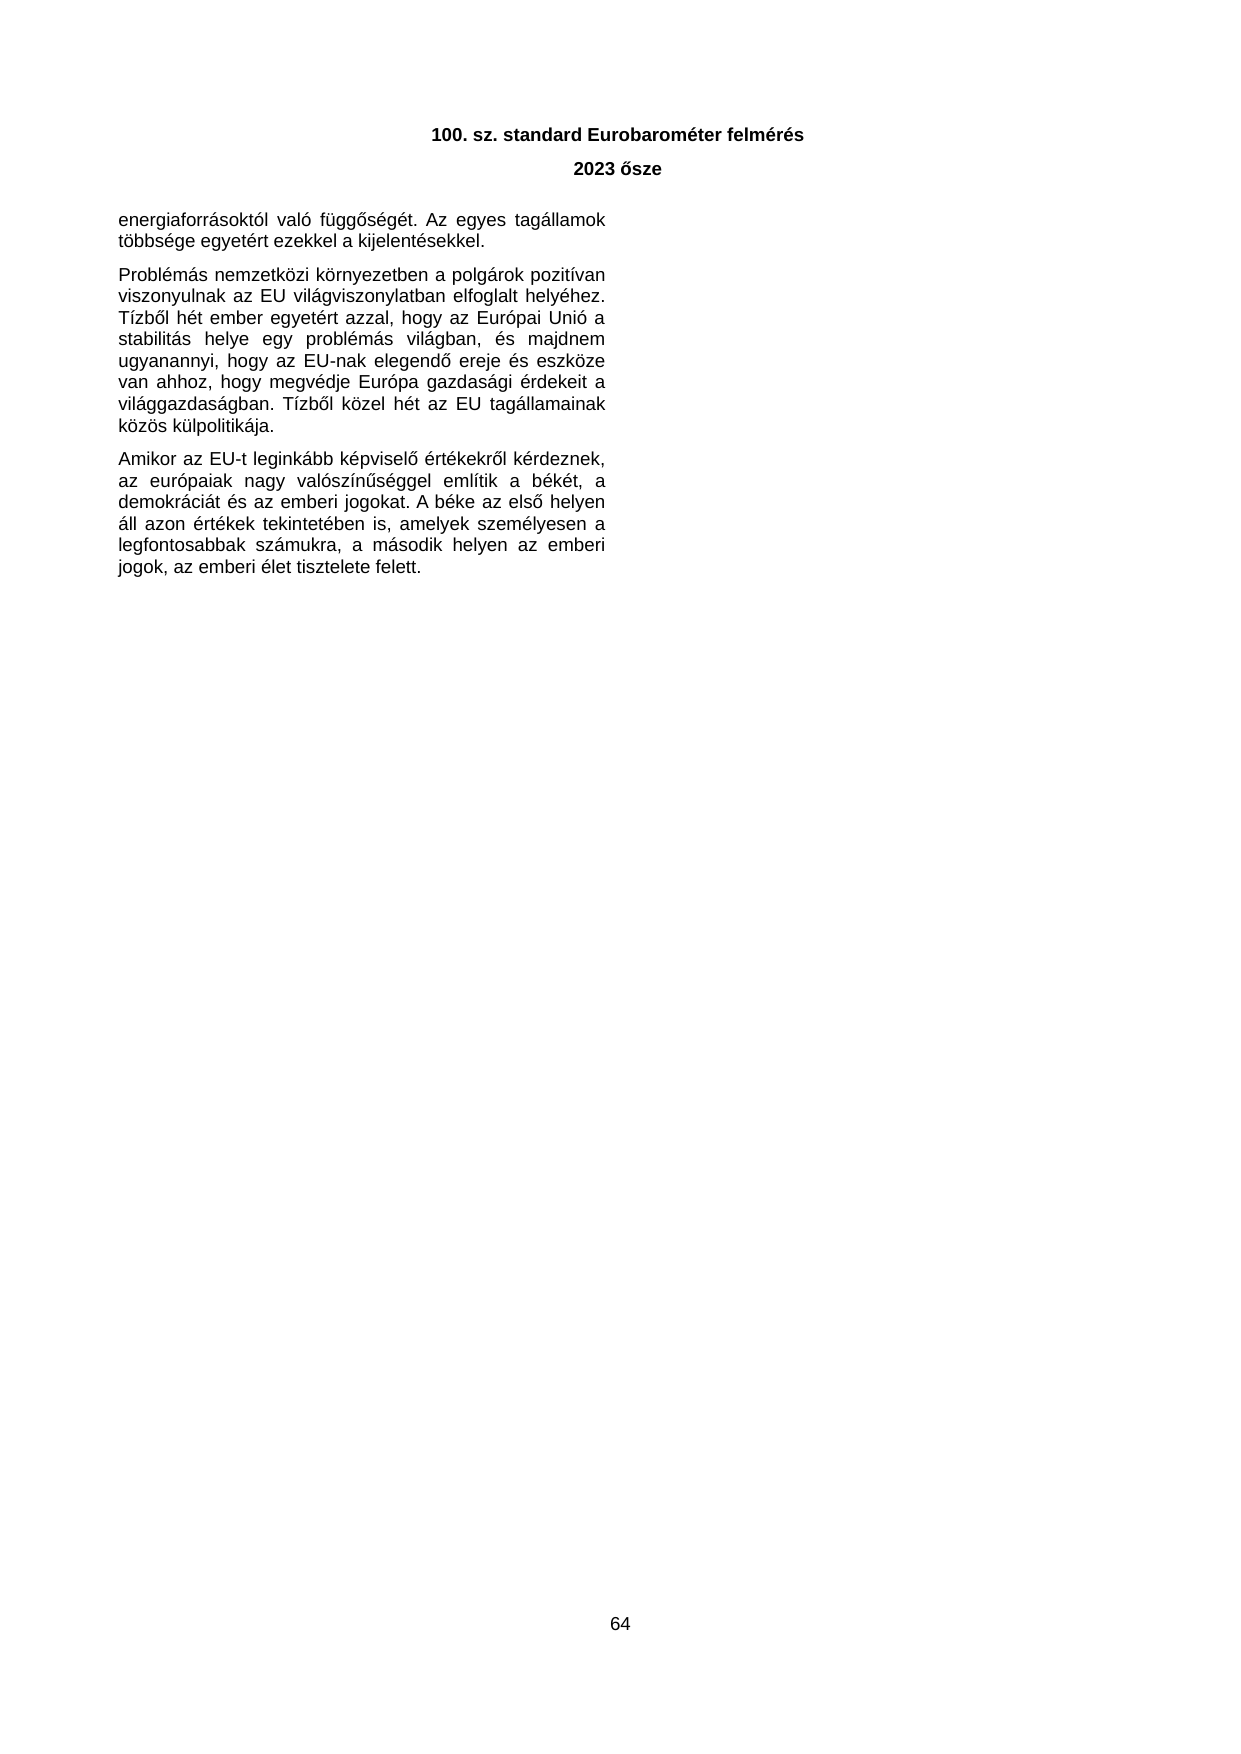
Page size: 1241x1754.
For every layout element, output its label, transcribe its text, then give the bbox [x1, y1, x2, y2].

text Amikor az EU-t leginkább képviselő értékekről kérdeznek, az európaiak nagy valószínűséggel említik a békét, a demokráciát és az emberi jogokat. A béke az első helyen áll azon értékek tekintetében is, amelyek személyesen a legfontosabbak számukra, a második helyen az emberi jogok, az emberi élet tisztelete felett. [118, 448, 605, 577]
text Problémás nemzetközi környezetben a polgárok pozitívan viszonyulnak az EU világviszonylatban elfoglalt helyéhez. Tízből hét ember egyetért azzal, hogy az Európai Unió a stabilitás helye egy problémás világban, és majdnem ugyanannyi, hogy az EU-nak elegendő ereje és eszköze van ahhoz, hogy megvédje Európa gazdasági érdekeit a világgazdaságban. Tízből közel hét az EU tagállamainak közös külpolitikája. [118, 263, 605, 436]
text energiaforrásoktól való függőségét. Az egyes tagállamok többsége egyetért ezekkel a kijelentésekkel. [118, 208, 605, 252]
